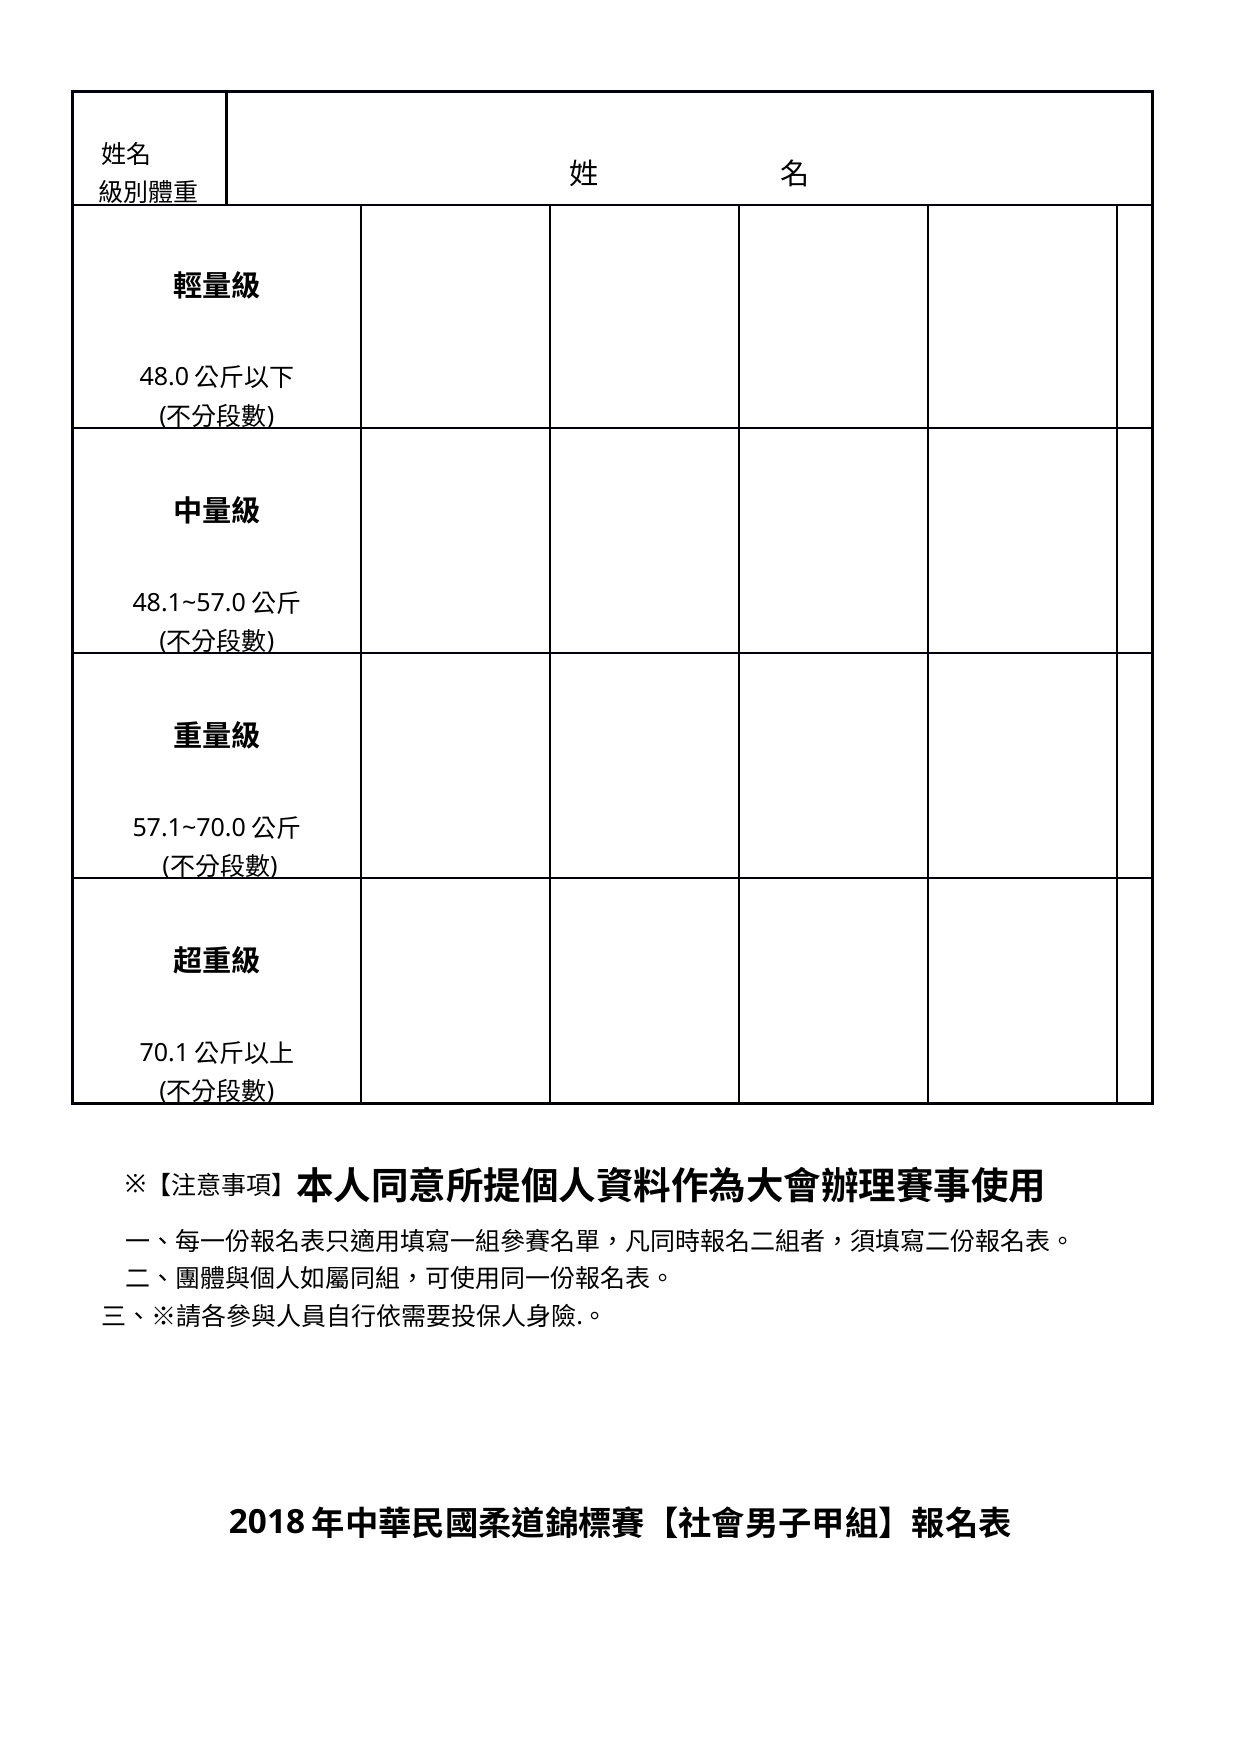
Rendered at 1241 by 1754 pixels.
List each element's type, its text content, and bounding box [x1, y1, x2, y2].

table_cell [362, 429, 549, 652]
table_cell [929, 206, 1116, 427]
table_cell 超重級 70.1公斤以上 (不分段數) [74, 879, 360, 1102]
text ※【注意事項】本人同意所提個人資料作為大會辦理賽事使用 [125, 1139, 1165, 1214]
table_cell [551, 654, 738, 877]
text 2018年中華民國柔道錦標賽【社會男子甲組】報名表 [75, 1477, 1165, 1552]
table_cell [929, 654, 1116, 877]
table_cell [551, 429, 738, 652]
table_cell [740, 879, 927, 1102]
table_cell [362, 654, 549, 877]
table_cell [740, 429, 927, 652]
table_cell 中量級 48.1~57.0公斤 (不分段數) [74, 429, 360, 652]
text 一、每一份報名表只適用填寫一組參賽名單，凡同時報名二組者，須填寫二份報名表。 [125, 1214, 1165, 1252]
table_cell [1118, 429, 1151, 652]
table_cell 輕量級 48.0公斤以下 (不分段數) [74, 206, 360, 427]
table_cell [1118, 654, 1151, 877]
table_cell [362, 879, 549, 1102]
table_cell [1118, 879, 1151, 1102]
table_cell 姓 名 [228, 93, 1151, 204]
text 二、團體與個人如屬同組，可使用同一份報名表。 [125, 1252, 1165, 1289]
table_cell [740, 206, 927, 427]
table_cell [929, 429, 1116, 652]
table_cell [929, 879, 1116, 1102]
table_cell [551, 879, 738, 1102]
table_cell 重量級 57.1~70.0公斤 (不分段數) [74, 654, 360, 877]
table_cell 姓名 級別體重 [74, 93, 225, 204]
table_cell [1118, 206, 1151, 427]
text 三、※請各參與人員自行依需要投保人身險.。 [75, 1289, 1165, 1327]
table_cell [362, 206, 549, 427]
table_cell [551, 206, 738, 427]
table_cell [740, 654, 927, 877]
